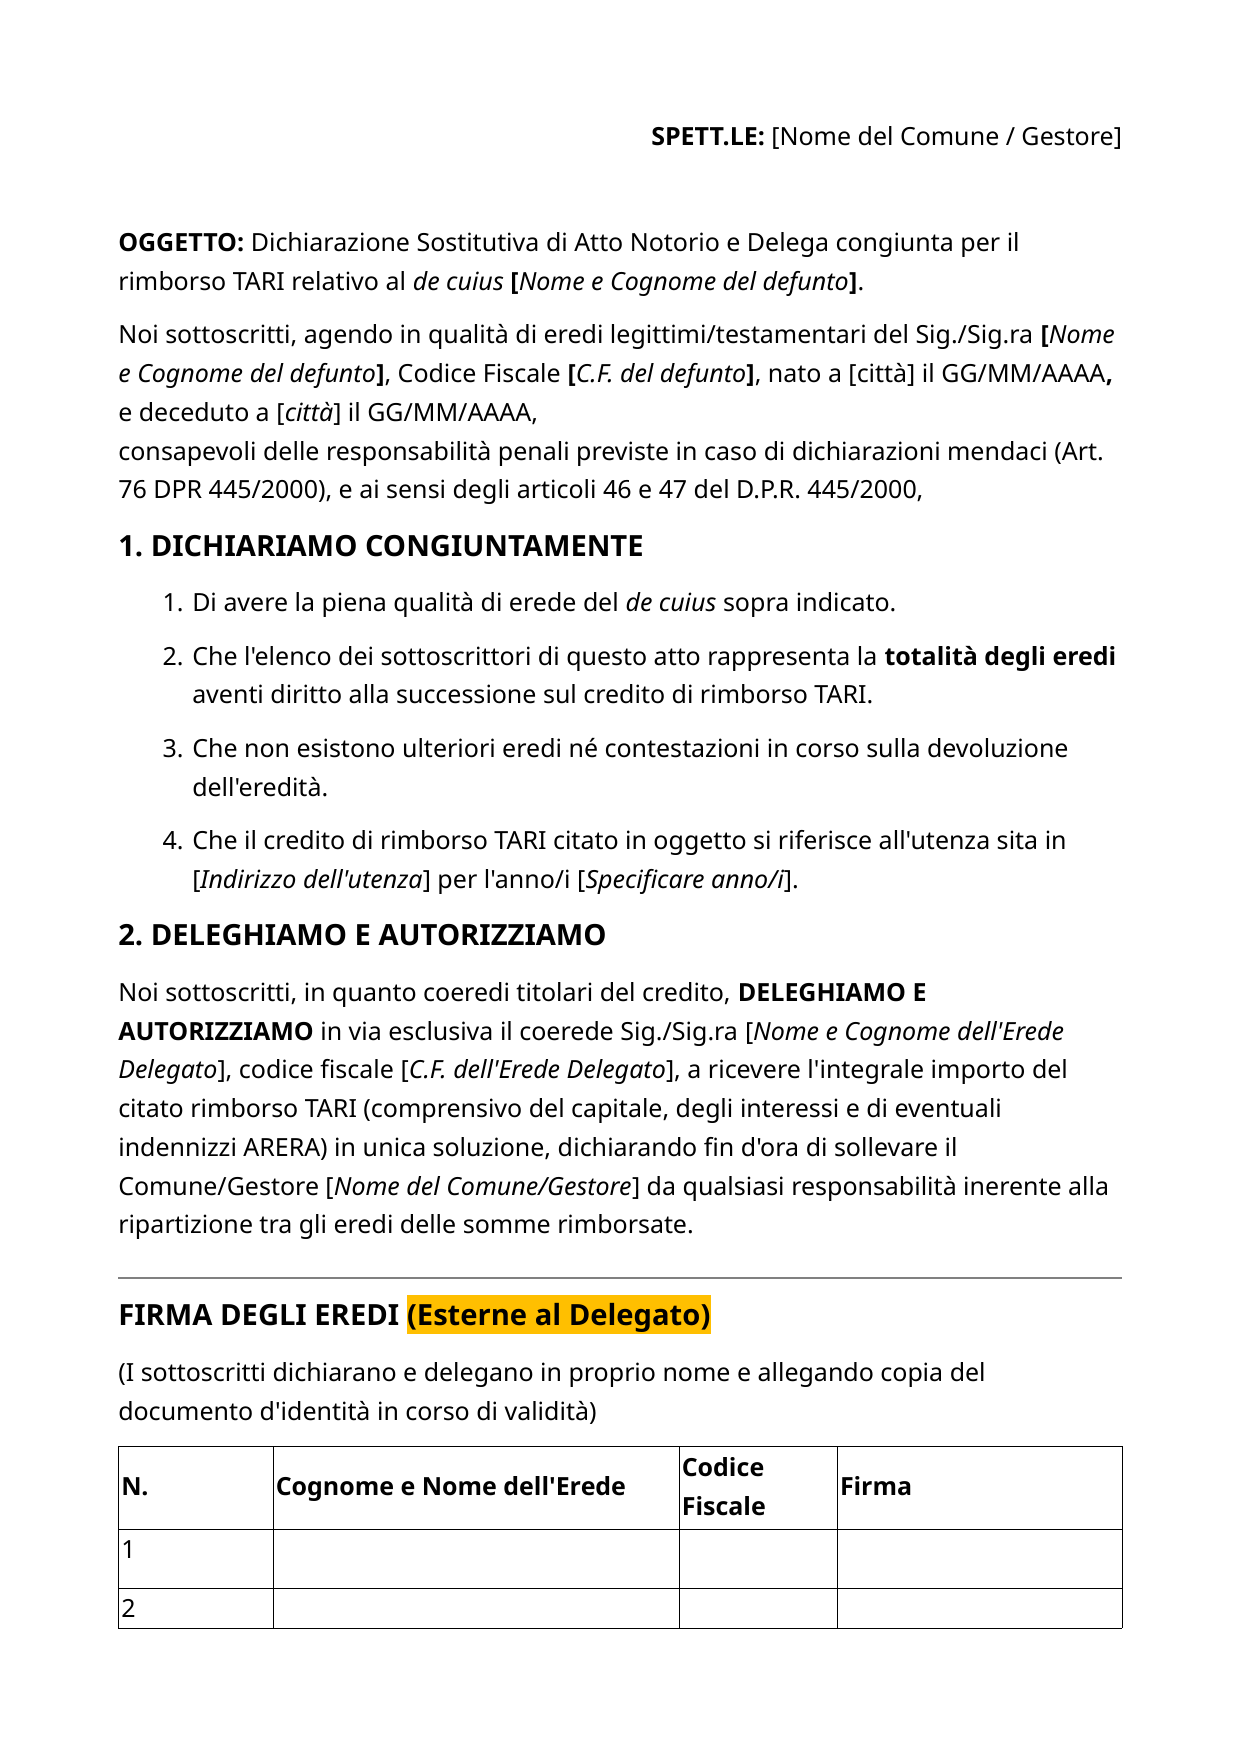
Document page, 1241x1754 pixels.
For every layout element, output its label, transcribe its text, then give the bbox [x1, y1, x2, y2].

list Che non esistono ulteriori eredi né contestazioni in corso sulla devoluzione dell'eredità. [162, 730, 1122, 803]
subtitle 1. DICHIARIAMO CONGIUNTAMENTE [118, 525, 1122, 565]
text OGGETTO: Dichiarazione Sostitutiva di Atto Notorio e Delega congiunta per il rimborso TARI relativo al de cuius [Nome e Cognome del defunto]. [118, 225, 1122, 298]
list Di avere la piena qualità di erede del de cuius sopra indicato. [162, 585, 1122, 619]
text Noi sottoscritti, in quanto coeredi titolari del credito, DELEGHIAMO E AUTORIZZIAMO in via esclusiva il coerede Sig./Sig.ra [Nome e Cognome dell'Erede Delegato], codice fiscale [C.F. dell'Erede Delegato], a ricevere l'integrale importo del citato rimborso TARI (comprensivo del capitale, degli interessi e di eventuali indennizzi ARERA) in unica soluzione, dichiarando fin d'ora di sollevare il Comune/Gestore [Nome del Comune/Gestore] da qualsiasi responsabilità inerente alla ripartizione tra gli eredi delle somme rimborsate. [118, 974, 1122, 1241]
text (I sottoscritti dichiarano e delegano in proprio nome e allegando copia del documento d'identità in corso di validità) [118, 1354, 1122, 1427]
table_cell 1 [119, 1530, 273, 1588]
list Che l'elenco dei sottoscrittori di questo atto rappresenta la totalità degli eredi aventi diritto alla successione sul credito di rimborso TARI. [162, 638, 1122, 711]
table_cell [838, 1530, 1122, 1588]
table_cell [274, 1530, 679, 1588]
table_header Codice Fiscale [680, 1447, 837, 1529]
subtitle 2. DELEGHIAMO E AUTORIZZIAMO [118, 914, 1122, 954]
table_cell [680, 1589, 837, 1628]
text SPETT.LE: [Nome del Comune / Gestore] [118, 118, 1122, 152]
text Noi sottoscritti, agendo in qualità di eredi legittimi/testamentari del Sig./Sig.ra [Nome e Cognome del defunto], Codice Fiscale [C.F. del defunto], nato a [città] il GG/MM/AAAA, e deceduto a [città] il GG/MM/AAAA, consapevoli delle responsabilità penali previste in caso di dichiarazioni mendaci (Art. 76 DPR 445/2000), e ai sensi degli articoli 46 e 47 del D.P.R. 445/2000, [118, 317, 1122, 506]
list Che il credito di rimborso TARI citato in oggetto si riferisce all'utenza sita in [Indirizzo dell'utenza] per l'anno/i [Specificare anno/i]. [162, 822, 1122, 895]
table_header Cognome e Nome dell'Erede [274, 1447, 679, 1529]
subtitle FIRMA DEGLI EREDI (Esterne al Delegato) [118, 1294, 1122, 1334]
table_cell [274, 1589, 679, 1628]
table_cell [680, 1530, 837, 1588]
table_header Firma [838, 1447, 1122, 1529]
table_cell [838, 1589, 1122, 1628]
table_header N. [119, 1447, 273, 1529]
table_cell 2 [119, 1589, 273, 1628]
